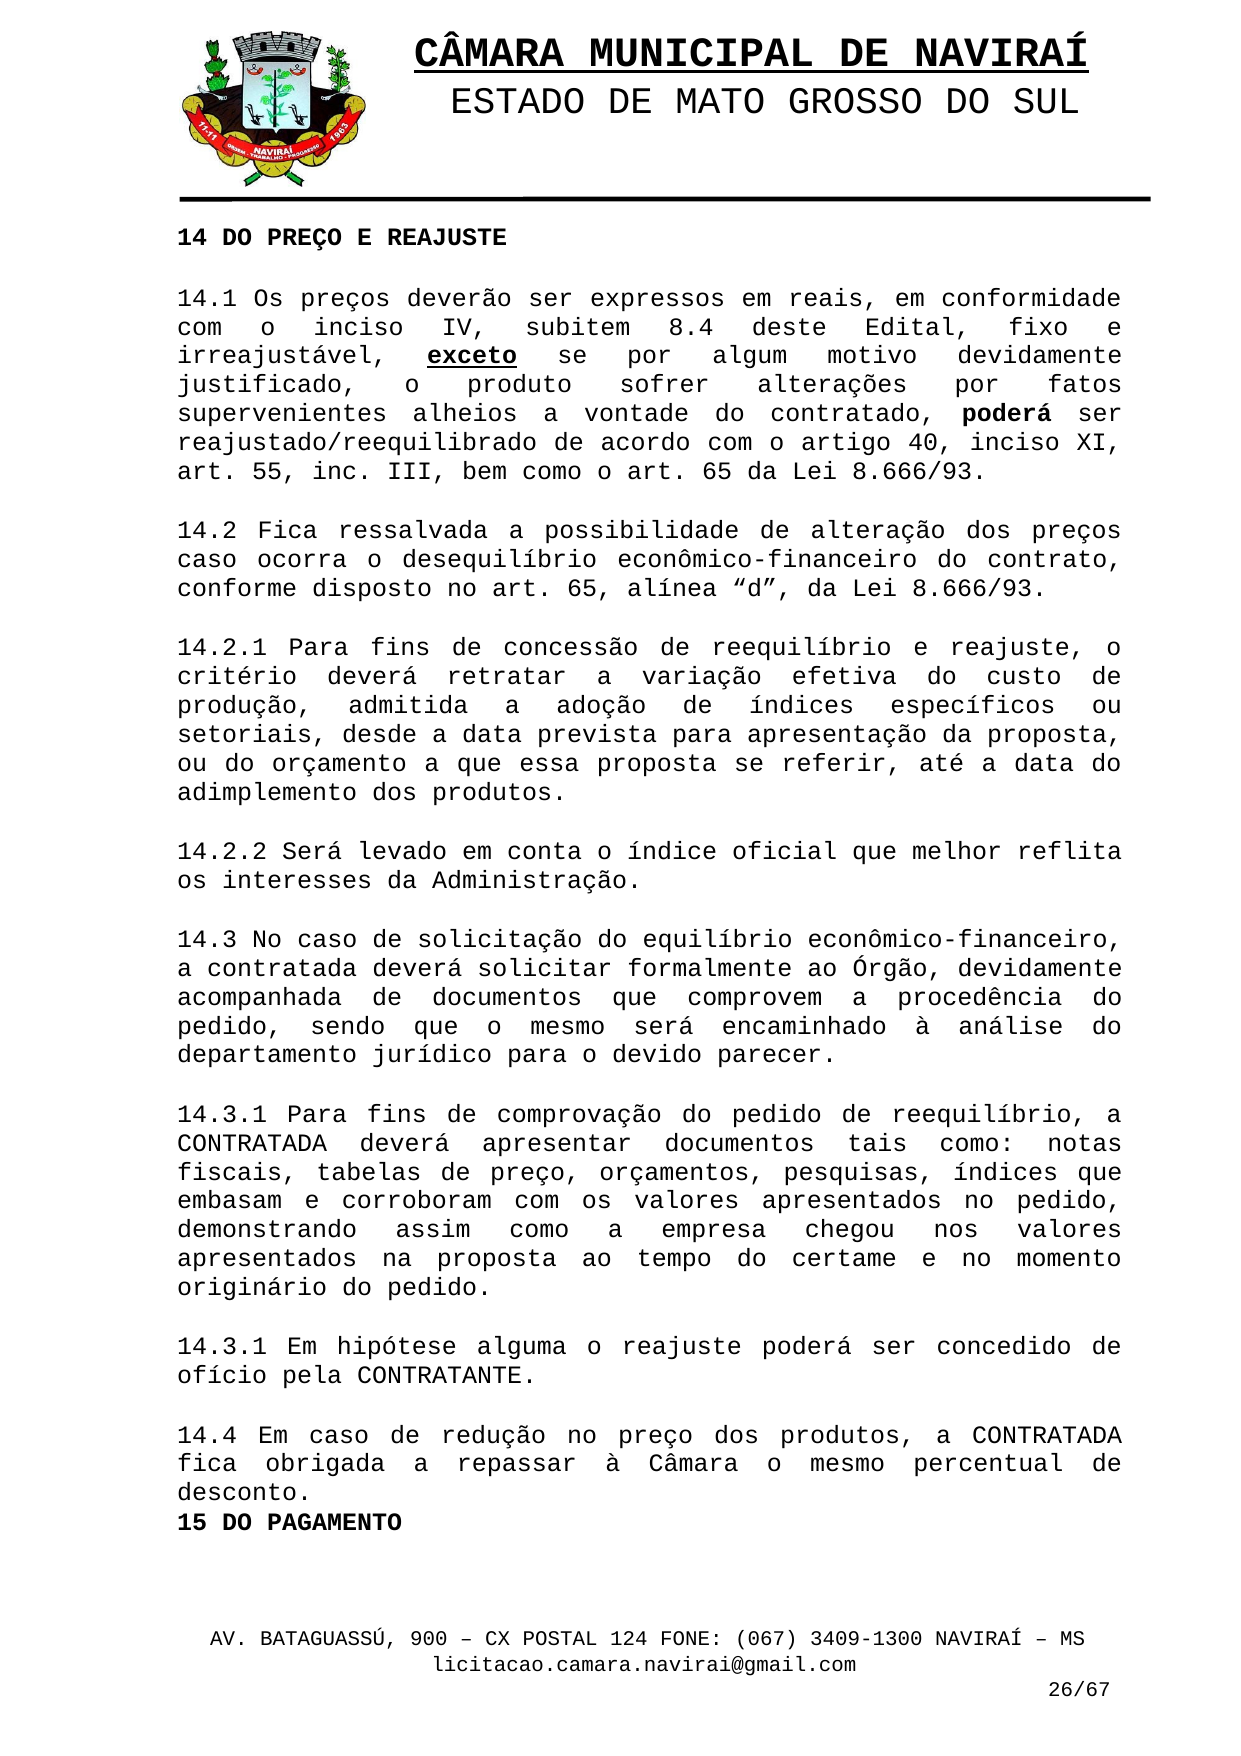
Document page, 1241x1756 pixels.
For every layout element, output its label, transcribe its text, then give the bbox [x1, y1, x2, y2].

text 14.4 Em caso de redução no preço dos produtos, a CONTRATADA fica obrigada a repassar à Câmara o mesmo percentual de desconto. [177, 1422, 1122, 1508]
text 14.2.1 Para fins de concessão de reequilíbrio e reajuste, o critério deverá retratar a variação efetiva do custo de produção, admitida a adoção de índices específicos ou setoriais, desde a data prevista para apresentação da proposta, ou do orçamento a que essa proposta se referir, até a data do adimplemento dos produtos. [177, 635, 1122, 807]
text 14.3.1 Para fins de comprovação do pedido de reequilíbrio, a CONTRATADA deverá apresentar documentos tais como: notas fiscais, tabelas de preço, orçamentos, pesquisas, índices que embasam e corroboram com os valores apresentados no pedido, demonstrando assim como a empresa chegou nos valores apresentados na proposta ao tempo do certame e no momento originário do pedido. [177, 1101, 1122, 1303]
subtitle 15 DO PAGAMENTO [177, 1509, 1138, 1538]
text 14.3.1 Em hipótese alguma o reajuste poderá ser concedido de ofício pela CONTRATANTE. [177, 1334, 1122, 1391]
text 14.2 Fica ressalvada a possibilidade de alteração dos preços caso ocorra o desequilíbrio econômico-financeiro do contrato, conforme disposto no art. 65, alínea “d”, da Lei 8.666/93. [177, 518, 1122, 604]
subtitle 14 DO PREÇO E REAJUSTE [177, 225, 1138, 253]
text 14.3 No caso de solicitação do equilíbrio econômico-financeiro, a contratada deverá solicitar formalmente ao Órgão, devidamente acompanhada de documentos que comprovem a procedência do pedido, sendo que o mesmo será encaminhado à análise do departamento jurídico para o devido parecer. [177, 927, 1122, 1070]
text 14.2.2 Será levado em conta o índice oficial que melhor reflita os interesses da Administração. [177, 838, 1122, 896]
text 14.1 Os preços deverão ser expressos em reais, em conformidade com o inciso IV, subitem 8.4 deste Edital, fixo e irreajustável, exceto se por algum motivo devidamente justificado, o produto sofrer alterações por fatos supervenientes alheios a vontade do contratado, poderá ser reajustado/reequilibrado de acordo com o artigo 40, inciso XI, art. 55, inc. III, bem como o art. 65 da Lei 8.666/93. [177, 285, 1122, 487]
